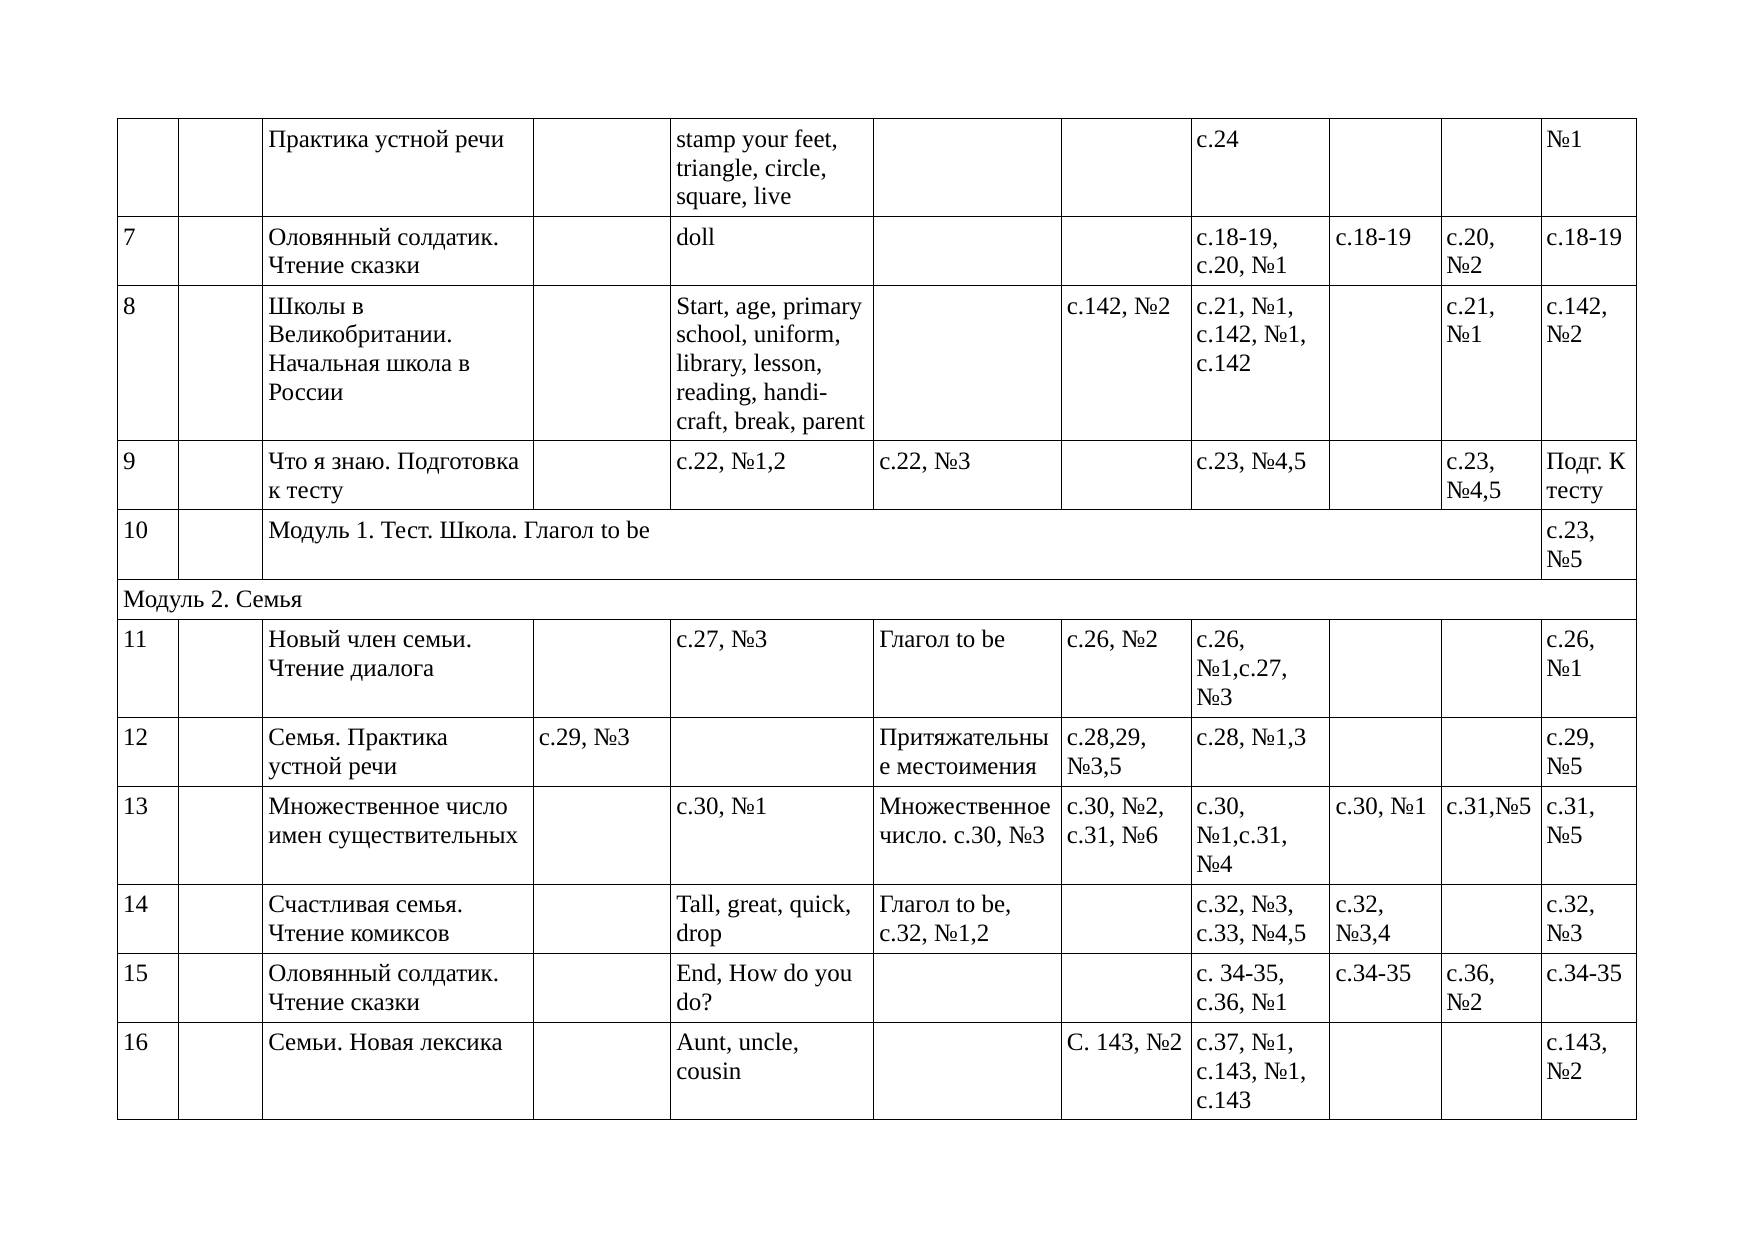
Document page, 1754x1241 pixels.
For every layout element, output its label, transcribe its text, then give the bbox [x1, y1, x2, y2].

table_cell 8 [118, 286, 178, 440]
table_cell с.26, №1,с.27, №3 [1192, 620, 1329, 717]
table_cell с.29, №5 [1542, 718, 1636, 786]
table_cell 16 [118, 1023, 178, 1119]
table_cell с.20, №2 [1442, 217, 1541, 285]
table_cell Семьи. Новая лексика [263, 1023, 533, 1119]
table_cell [1442, 885, 1541, 952]
table_cell [1442, 1023, 1541, 1119]
table_cell 9 [118, 441, 178, 509]
table_cell Семья. Практика устной речи [263, 718, 533, 786]
table_cell C. 143, №2 [1062, 1023, 1191, 1119]
table_cell Что я знаю. Подготовка к тесту [263, 441, 533, 509]
table_cell [179, 954, 262, 1022]
table_cell с.30, №1 [671, 787, 873, 883]
table_cell с.30, №1 [1330, 787, 1441, 883]
table_cell [874, 286, 1061, 440]
table_cell Модуль 2. Семья [118, 580, 1636, 619]
table_cell 15 [118, 954, 178, 1022]
table_cell [534, 286, 670, 440]
table_cell [179, 286, 262, 440]
table_cell с.31, №5 [1542, 787, 1636, 883]
table_cell с.22, №3 [874, 441, 1061, 509]
table_cell [534, 954, 670, 1022]
table_cell с.27, №3 [671, 620, 873, 717]
table_cell Оловянный солдатик. Чтение сказки [263, 217, 533, 285]
table_cell с.21, №1 [1442, 286, 1541, 440]
table_cell с.32, №3, с.33, №4,5 [1192, 885, 1329, 952]
table_cell [1330, 718, 1441, 786]
table_cell с.36, №2 [1442, 954, 1541, 1022]
table_cell с.32, №3,4 [1330, 885, 1441, 952]
table_cell Счастливая семья. Чтение комиксов [263, 885, 533, 952]
table_cell Глагол to be [874, 620, 1061, 717]
table_cell [179, 620, 262, 717]
table_cell [1330, 286, 1441, 440]
table_cell [1062, 954, 1191, 1022]
table_cell [1442, 718, 1541, 786]
table_cell End, How do you do? [671, 954, 873, 1022]
table_cell [1062, 217, 1191, 285]
table_cell Оловянный солдатик. Чтение сказки [263, 954, 533, 1022]
table_cell [1442, 620, 1541, 717]
table_cell с.22, №1,2 [671, 441, 873, 509]
table_cell [534, 217, 670, 285]
table_cell [179, 1023, 262, 1119]
table_cell [671, 718, 873, 786]
table_cell [1330, 119, 1441, 216]
table_cell с.26, №1 [1542, 620, 1636, 717]
table_cell 10 [118, 510, 178, 578]
table_cell [1062, 441, 1191, 509]
table_cell с.30, №2, с.31, №6 [1062, 787, 1191, 883]
table_cell с.23, №4,5 [1192, 441, 1329, 509]
table_cell [179, 718, 262, 786]
table_cell [1330, 620, 1441, 717]
table_cell с.34-35 [1542, 954, 1636, 1022]
table_cell Tall, great, quick, drop [671, 885, 873, 952]
table_cell 11 [118, 620, 178, 717]
table_cell [534, 119, 670, 216]
table_cell с.32, №3 [1542, 885, 1636, 952]
table_cell [1442, 119, 1541, 216]
table_cell stamp your feet, triangle, circle, square, live [671, 119, 873, 216]
table_cell Глагол to be, с.32, №1,2 [874, 885, 1061, 952]
table_cell [179, 441, 262, 509]
table_cell [179, 885, 262, 952]
table_cell Start, age, primary school, uniform, library, lesson, reading, handi-craft, break, parent [671, 286, 873, 440]
table_cell [874, 217, 1061, 285]
table_cell [874, 1023, 1061, 1119]
table_cell [179, 510, 262, 578]
table_cell Множественное число имен существительных [263, 787, 533, 883]
table_cell с.34-35 [1330, 954, 1441, 1022]
table_cell [179, 787, 262, 883]
table_cell с.23, №5 [1542, 510, 1636, 578]
table_cell 14 [118, 885, 178, 952]
table_cell Практика устной речи [263, 119, 533, 216]
table_cell с.30, №1,с.31, №4 [1192, 787, 1329, 883]
table_cell [534, 787, 670, 883]
table_cell Модуль 1. Тест. Школа. Глагол to be [263, 510, 1541, 578]
table_cell с.31,№5 [1442, 787, 1541, 883]
table_cell 13 [118, 787, 178, 883]
table_cell [179, 217, 262, 285]
table_cell Aunt, uncle, cousin [671, 1023, 873, 1119]
table_cell [534, 885, 670, 952]
table_cell с.28, №1,3 [1192, 718, 1329, 786]
table_cell с.21, №1, с.142, №1, с.142 [1192, 286, 1329, 440]
table_cell [118, 119, 178, 216]
table_cell [179, 119, 262, 216]
table_cell Множественное число. с.30, №3 [874, 787, 1061, 883]
table_cell с.37, №1, с.143, №1, с.143 [1192, 1023, 1329, 1119]
table_cell Новый член семьи. Чтение диалога [263, 620, 533, 717]
table_cell с.24 [1192, 119, 1329, 216]
table_cell [1330, 1023, 1441, 1119]
table_cell с.143, №2 [1542, 1023, 1636, 1119]
table_cell с.28,29, №3,5 [1062, 718, 1191, 786]
table_cell Притяжательные местоимения [874, 718, 1061, 786]
table_cell [534, 1023, 670, 1119]
table_cell с.23, №4,5 [1442, 441, 1541, 509]
table_cell [534, 620, 670, 717]
table_cell doll [671, 217, 873, 285]
table_cell [534, 441, 670, 509]
table_cell 12 [118, 718, 178, 786]
table_cell 7 [118, 217, 178, 285]
table_cell [874, 954, 1061, 1022]
table_cell [1062, 119, 1191, 216]
table_cell с.29, №3 [534, 718, 670, 786]
table_cell с.18-19 [1542, 217, 1636, 285]
table_cell Школы в Великобритании. Начальная школа в России [263, 286, 533, 440]
table_cell с.18-19, с.20, №1 [1192, 217, 1329, 285]
table_cell с.142, №2 [1542, 286, 1636, 440]
table_cell [874, 119, 1061, 216]
table_cell с.26, №2 [1062, 620, 1191, 717]
table_cell с. 34-35, с.36, №1 [1192, 954, 1329, 1022]
table_cell [1330, 441, 1441, 509]
table_cell с.142, №2 [1062, 286, 1191, 440]
table_cell с.18-19 [1330, 217, 1441, 285]
table_cell [1062, 885, 1191, 952]
table_cell №1 [1542, 119, 1636, 216]
table_cell Подг. К тесту [1542, 441, 1636, 509]
